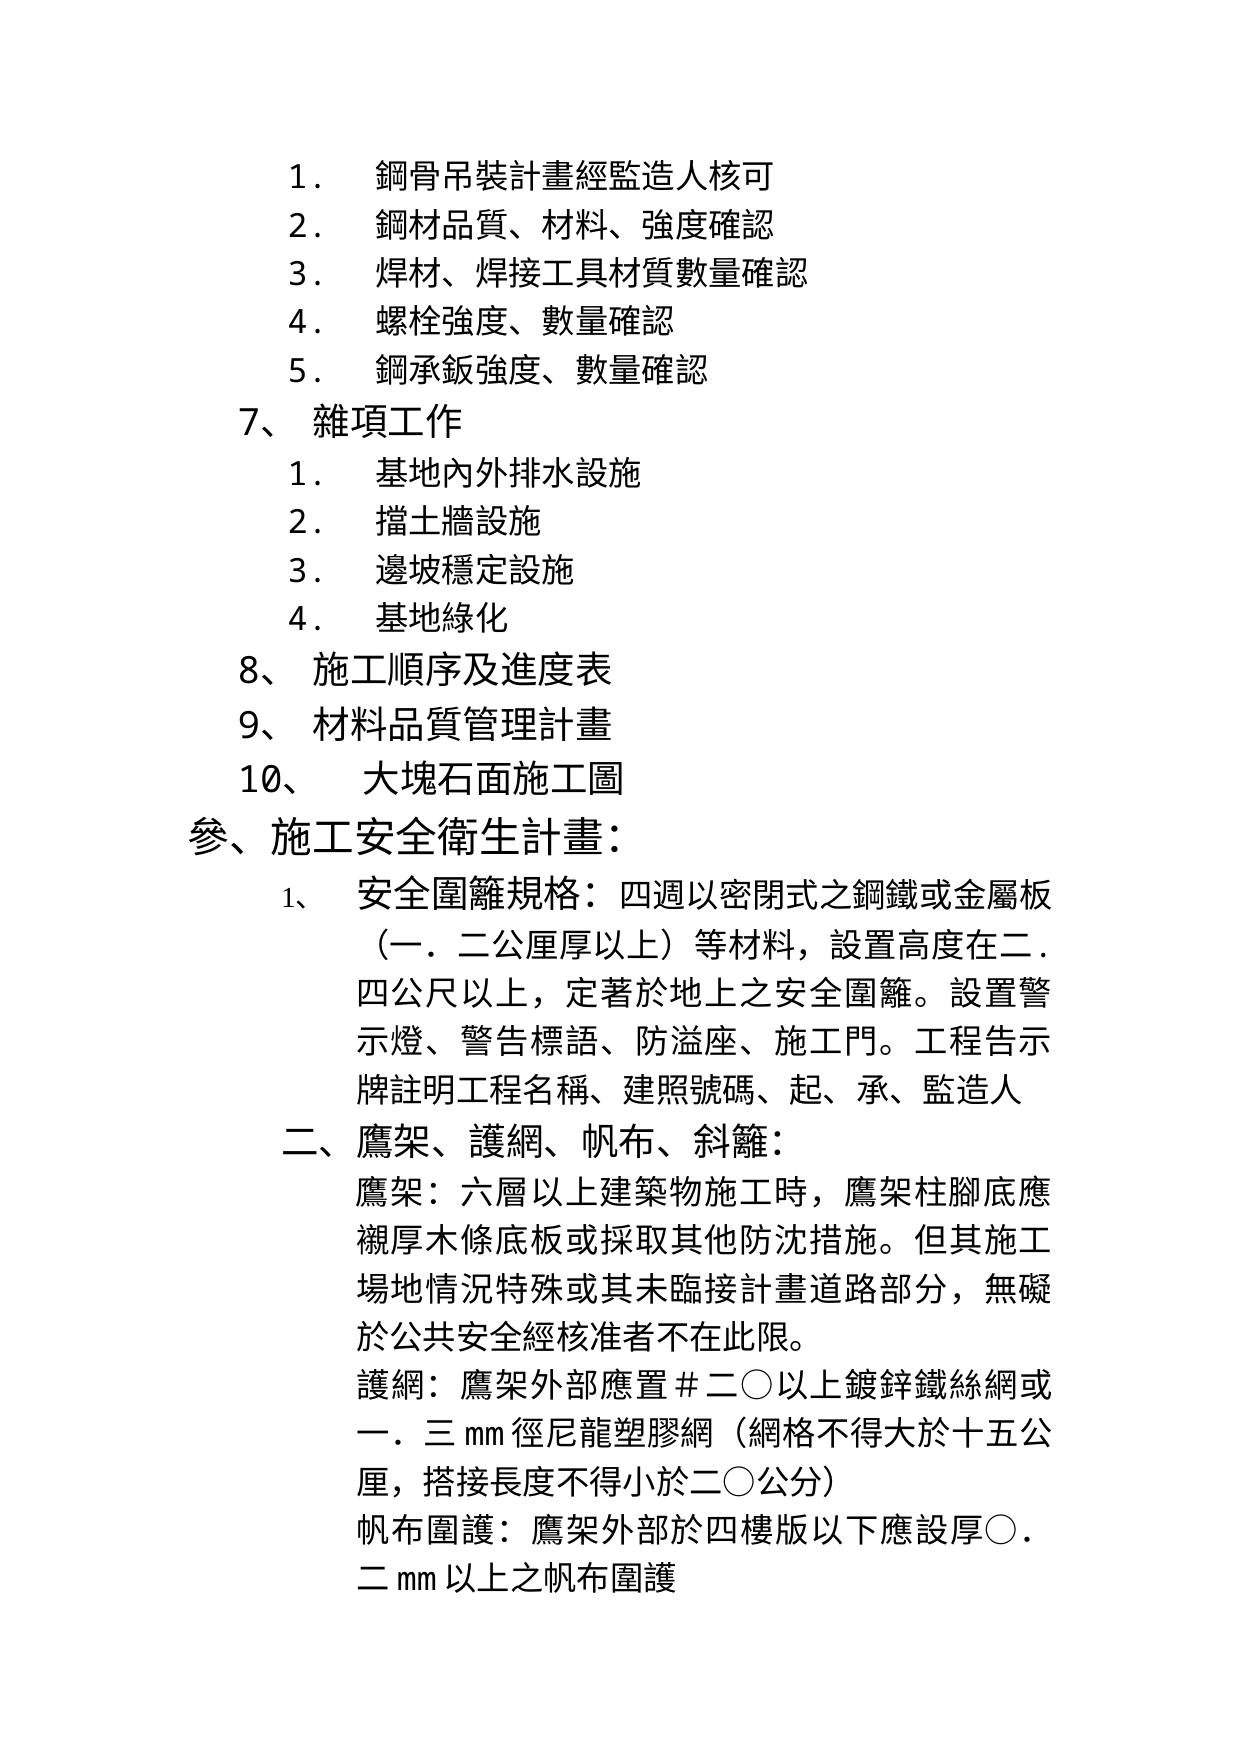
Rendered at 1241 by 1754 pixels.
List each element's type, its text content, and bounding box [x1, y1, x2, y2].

list 鋼承鈑強度、數量確認 [287, 344, 1053, 392]
list 安全圍籬規格：四週以密閉式之鋼鐵或金屬板（一．二公厘厚以上）等材料，設置高度在二.四公尺以上，定著於地上之安全圍籬。設置警示燈、警告標語、防溢座、施工門。工程告示牌註明工程名稱、建照號碼、起、承、監造人 [281, 864, 1053, 1112]
list 鋼材品質、材料、強度確認 [287, 198, 1053, 247]
list 焊材、焊接工具材質數量確認 [287, 247, 1053, 295]
text 二、鷹架、護網、帆布、斜籬： [281, 1112, 1053, 1166]
list 雜項工作 [237, 392, 1053, 447]
text 鷹架：六層以上建築物施工時，鷹架柱腳底應襯厚木條底板或採取其他防沈措施。但其施工場地情況特殊或其未臨接計畫道路部分，無礙於公共安全經核准者不在此限。 [356, 1166, 1053, 1359]
list 材料品質管理計畫 [237, 695, 1053, 749]
list 施工順序及進度表 [237, 640, 1053, 695]
list 擋土牆設施 [287, 495, 1053, 543]
list 螺栓強度、數量確認 [287, 295, 1053, 344]
list 基地綠化 [287, 592, 1053, 640]
text 帆布圍護：鷹架外部於四樓版以下應設厚○．二mm以上之帆布圍護 [357, 1504, 1053, 1600]
list 大塊石面施工圖 [237, 749, 1053, 804]
text 護網：鷹架外部應置＃二○以上鍍鋅鐵絲網或一．三mm徑尼龍塑膠網（網格不得大於十五公厘，搭接長度不得小於二○公分） [356, 1359, 1053, 1504]
list 邊坡穩定設施 [287, 543, 1053, 592]
list 基地內外排水設施 [287, 447, 1053, 495]
text 參、施工安全衛生計畫： [187, 804, 1053, 864]
list 鋼骨吊裝計畫經監造人核可 [287, 150, 1053, 198]
